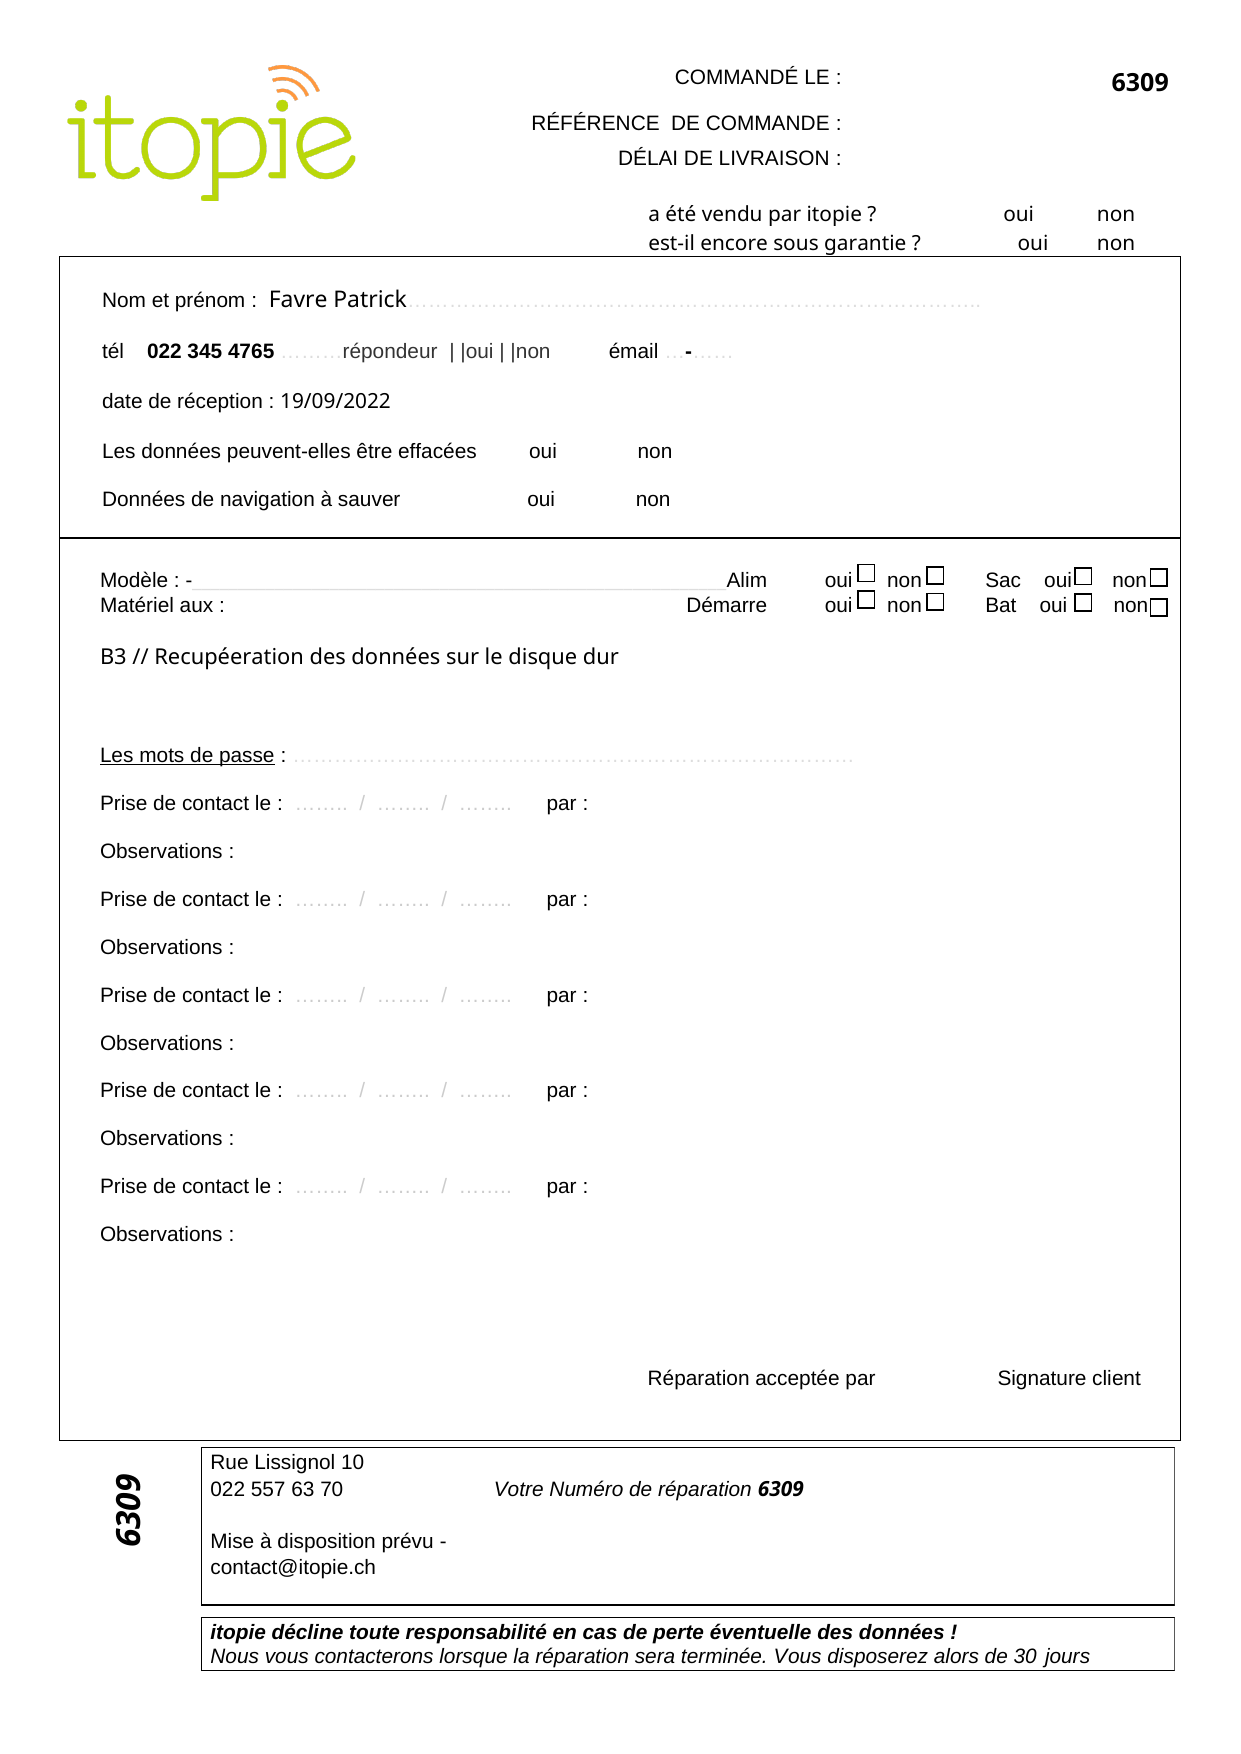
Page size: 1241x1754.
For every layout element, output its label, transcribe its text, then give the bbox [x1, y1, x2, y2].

text Prise de contact le : …….. / …….. / …….. par : [60, 788, 1180, 815]
text Prise de contact le : …….. / …….. / …….. par : [60, 1075, 1180, 1102]
text Nom et prénom : Favre Patrick……………………………………………………………………….. [60, 280, 1180, 314]
table_cell itopie décline toute responsabilité en cas de perte éventuelle des données ! Nous vous contacterons lorsque la réparation sera terminée. Vous disposerez alors de 30 jours [195, 1611, 1180, 1677]
text Données de navigation à sauver oui non [60, 484, 1180, 511]
text Les données peuvent-elles être effacées oui non [60, 436, 1180, 463]
text B3 // Recupéeration des données sur le disque dur [60, 638, 1180, 671]
text Matériel aux : Démarre oui non Bat oui non [60, 590, 1180, 617]
text tél 022 345 4765 ………répondeur | |oui | |non émail …-…… [60, 335, 1180, 362]
table_header Rue Lissignol 10 022 557 63 70 Votre Numéro de réparation 6309 Mise à disposition prévu - contact@itopie.ch [195, 1441, 1180, 1611]
text Modèle : - Alim oui non Sac oui non [879, 562, 925, 590]
text Observations : [60, 1123, 1180, 1150]
text Les mots de passe : ……………………………………………………………………… [60, 740, 1180, 767]
text Observations : [60, 931, 1180, 958]
table_header COMMANDÉ LE : [490, 59, 847, 104]
text Observations : [60, 836, 1180, 863]
text Réparation acceptée par Signature client [60, 1363, 1180, 1390]
text Modèle : - Alim oui non Sac oui non [948, 562, 1180, 590]
picture [67, 65, 356, 201]
text Prise de contact le : …….. / …….. / …….. par : [60, 1171, 1180, 1198]
table_header 6309 [59, 1441, 195, 1677]
table_cell RÉFÉRENCE DE COMMANDE : [490, 105, 847, 140]
text date de réception : 19/09/2022 [60, 383, 1180, 415]
table_cell [847, 105, 1180, 140]
text Modèle : - Alim oui non Sac oui non [60, 562, 856, 590]
text a été vendu par itopie ? oui non [59, 199, 1181, 228]
text Prise de contact le : …….. / …….. / …….. par : [60, 979, 1180, 1006]
table_cell DÉLAI DE LIVRAISON : [490, 140, 847, 175]
text Observations : [60, 1027, 1180, 1054]
table_header 6309 [847, 59, 1180, 104]
text Observations : [60, 1219, 1180, 1246]
table_cell [847, 140, 1180, 175]
text est-il encore sous garantie ? oui non [59, 228, 1181, 256]
text Prise de contact le : …….. / …….. / …….. par : [60, 883, 1180, 911]
